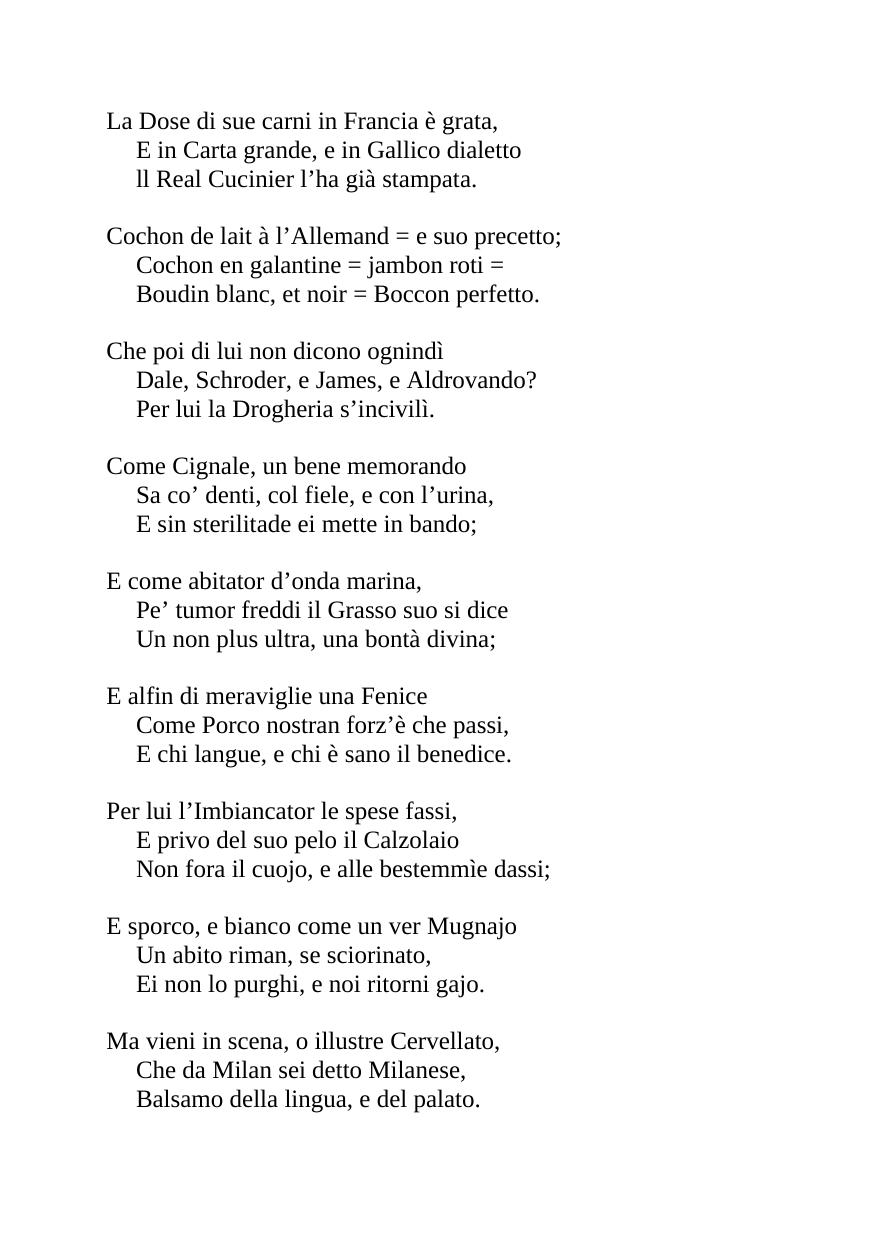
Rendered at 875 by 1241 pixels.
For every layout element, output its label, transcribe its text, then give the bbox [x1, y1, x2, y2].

text Balsamo della lingua, e del palato. [106, 1084, 768, 1112]
text Per lui la Drogheria s’incivilì. [106, 394, 768, 422]
text Come Porco nostran forz’è che passi, [106, 710, 768, 739]
text Ma vieni in scena, o illustre Cervellato, [106, 1026, 768, 1055]
text Un abito riman, se sciorinato, [106, 940, 768, 969]
text E sporco, e bianco come un ver Mugnajo [106, 911, 768, 940]
text E come abitator d’onda marina, [106, 566, 768, 595]
text Per lui l’Imbiancator le spese fassi, [106, 796, 768, 825]
text Boudin blanc, et noir = Boccon perfetto. [106, 279, 768, 307]
text Che poi di lui non dicono ognindì [106, 336, 768, 365]
text ll Real Cucinier l’ha già stampata. [106, 164, 768, 192]
text Dale, Schroder, e James, e Aldrovando? [106, 365, 768, 394]
text Ei non lo purghi, e noi ritorni gajo. [106, 969, 768, 997]
text E chi langue, e chi è sano il benedice. [106, 739, 768, 767]
text E privo del suo pelo il Calzolaio [106, 825, 768, 854]
text E in Carta grande, e in Gallico dialetto [106, 135, 768, 164]
text Un non plus ultra, una bontà divina; [106, 624, 768, 652]
text La Dose di sue carni in Francia è grata, [106, 106, 768, 135]
text Come Cignale, un bene memorando [106, 451, 768, 480]
text E alfin di meraviglie una Fenice [106, 681, 768, 710]
text Pe’ tumor freddi il Grasso suo si dice [106, 595, 768, 624]
text E sin sterilitade ei mette in bando; [106, 509, 768, 537]
text Cochon de lait à l’Allemand = e suo precetto; [106, 221, 768, 250]
text Non fora il cuojo, e alle bestemmìe dassi; [106, 854, 768, 882]
text Cochon en galantine = jambon roti = [106, 250, 768, 279]
text Sa co’ denti, col fiele, e con l’urina, [106, 480, 768, 509]
text Che da Milan sei detto Milanese, [106, 1055, 768, 1084]
